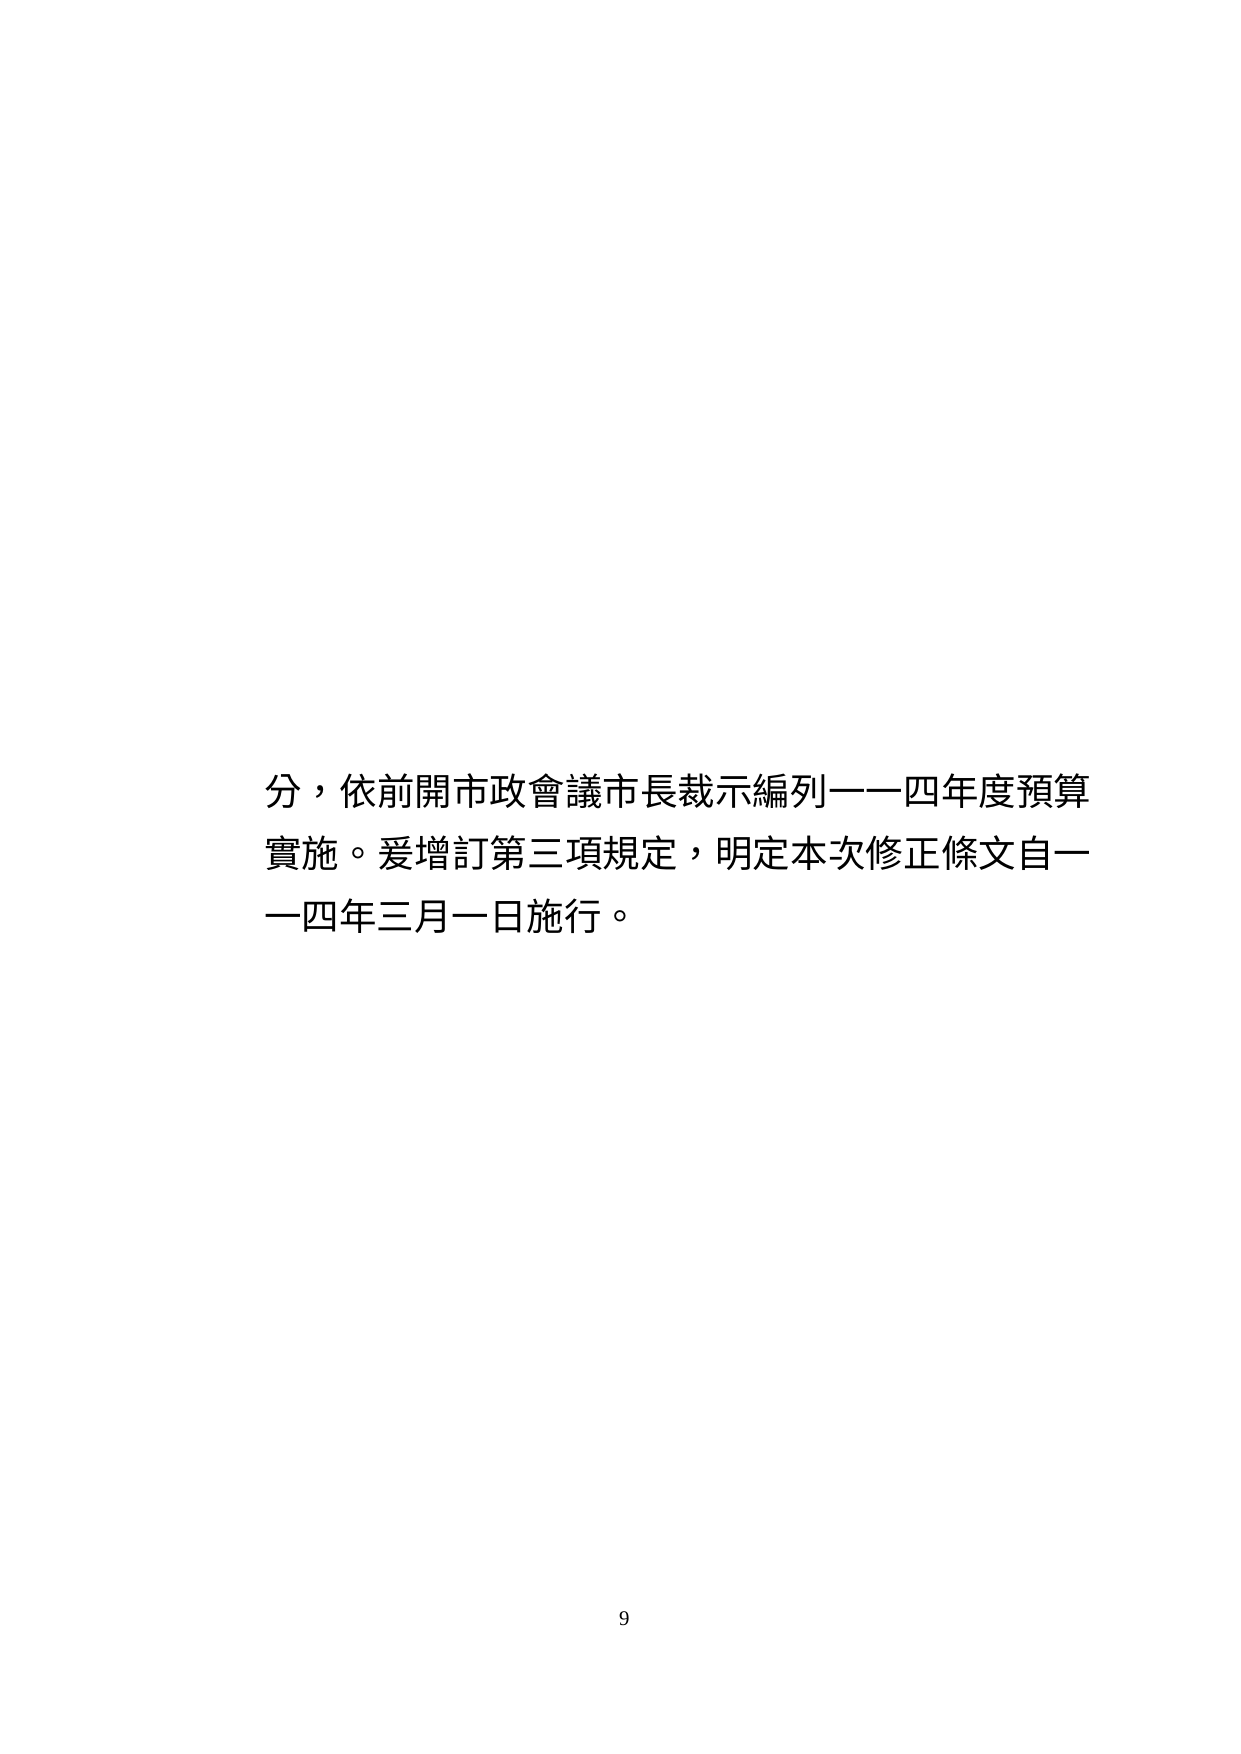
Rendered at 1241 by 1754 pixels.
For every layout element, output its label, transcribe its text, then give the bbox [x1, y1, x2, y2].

text 分，依前開市政會議市長裁示編列一一四年度預算實施。爰增訂第三項規定，明定本次修正條文自一一四年三月一日施行。 [207, 747, 1092, 934]
